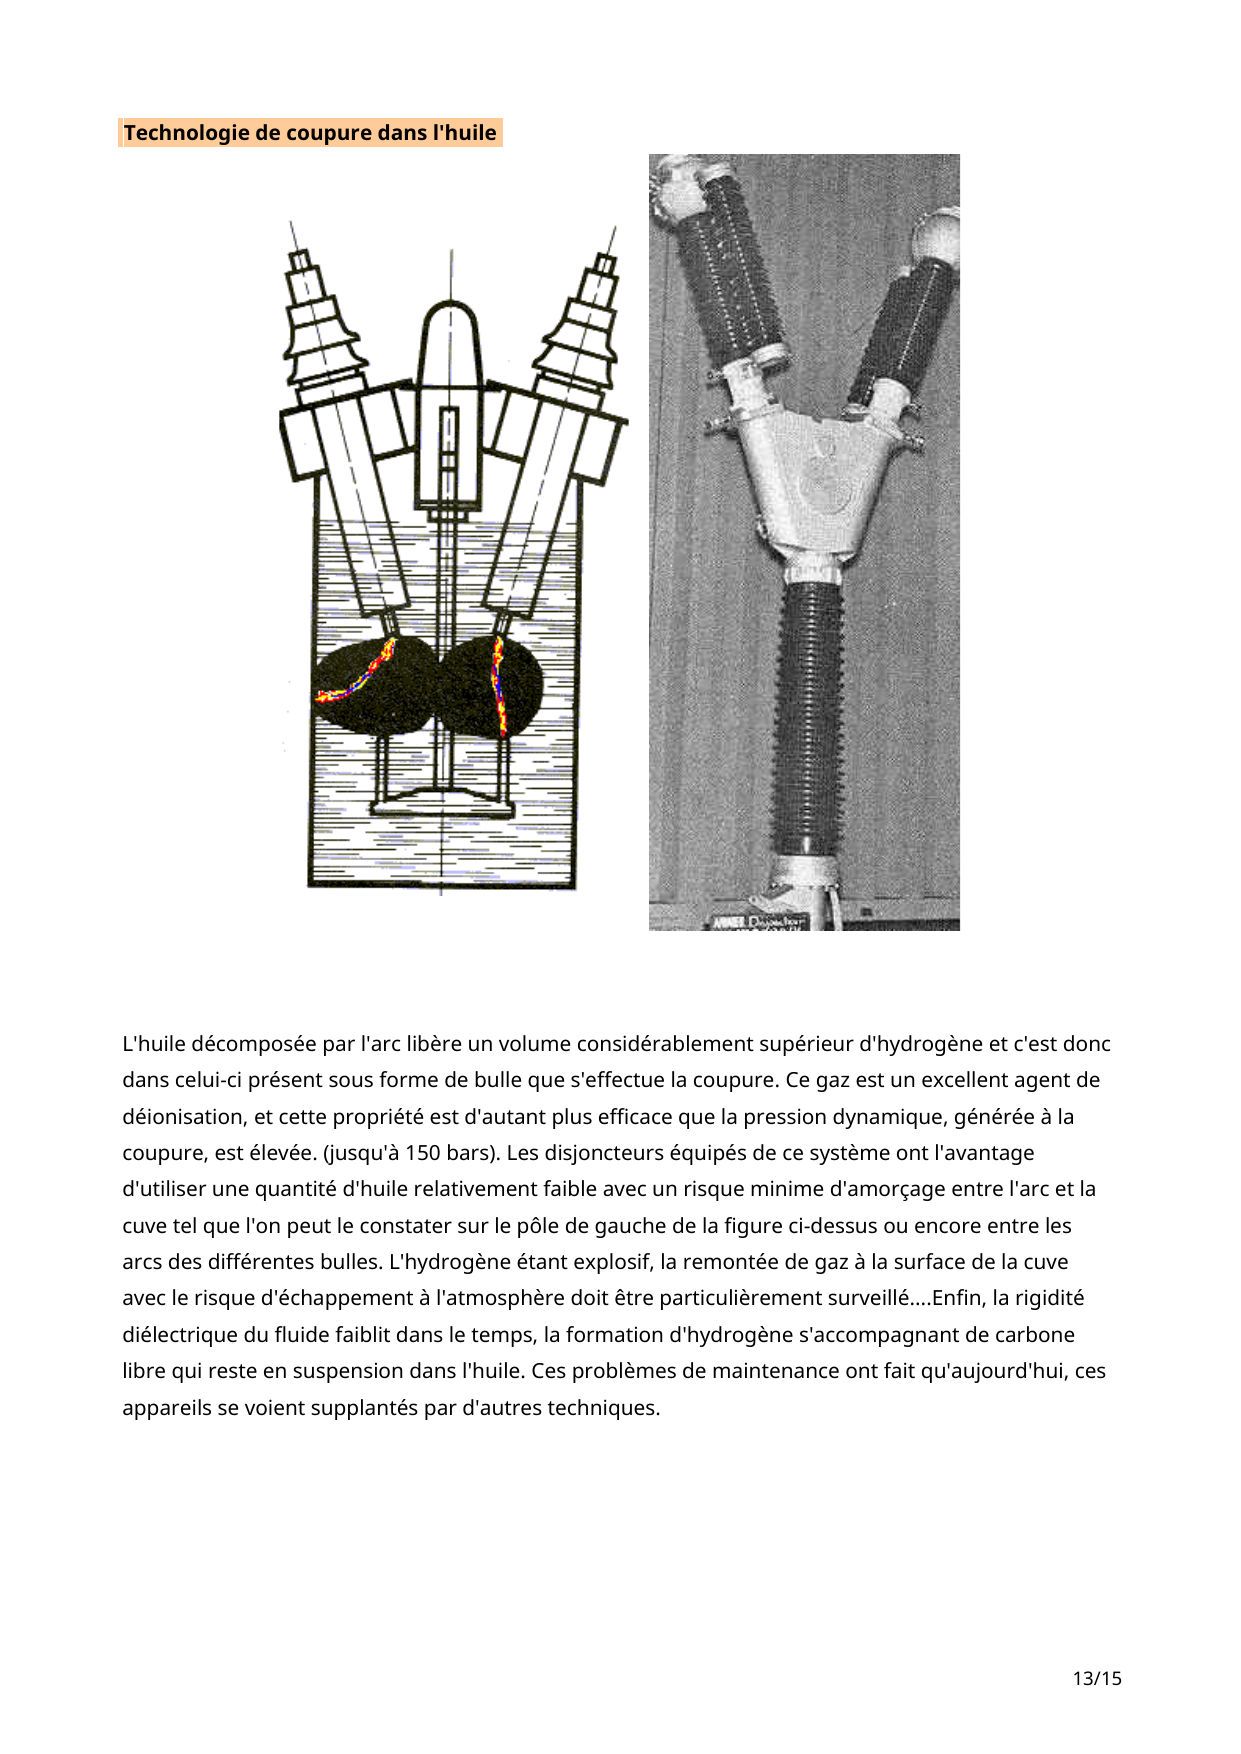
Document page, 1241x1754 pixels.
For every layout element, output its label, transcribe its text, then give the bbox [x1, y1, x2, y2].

text Technologie de coupure dans l'huile [118, 118, 1122, 147]
table_header [269, 147, 638, 967]
text L'huile décomposée par l'arc libère un volume considérablement supérieur d'hydrogène et c'est donc [119, 1026, 1120, 1060]
picture [649, 154, 961, 931]
picture [278, 218, 629, 896]
text dans celui-ci présent sous forme de bulle que s'effectue la coupure. Ce gaz est un excellent agent de déionisation, et cette propriété est d'autant plus efficace que la pression dynamique, générée à la coupure, est élevée. (jusqu'à 150 bars). Les disjoncteurs équipés de ce système ont l'avantage d'utiliser une quantité d'huile relativement faible avec un risque minime d'amorçage entre l'arc et la cuve tel que l'on peut le constater sur le pôle de gauche de la figure ci-dessus ou encore entre les arcs des différentes bulles. L'hydrogène étant explosif, la remontée de gaz à la surface de la cuve avec le risque d'échappement à l'atmosphère doit être particulièrement surveillé....Enfin, la rigidité diélectrique du fluide faiblit dans le temps, la formation d'hydrogène s'accompagnant de carbone libre qui reste en suspension dans l'huile. Ces problèmes de maintenance ont fait qu'aujourd'hui, ces appareils se voient supplantés par d'autres techniques. [119, 1061, 1122, 1425]
table_header [638, 147, 971, 967]
